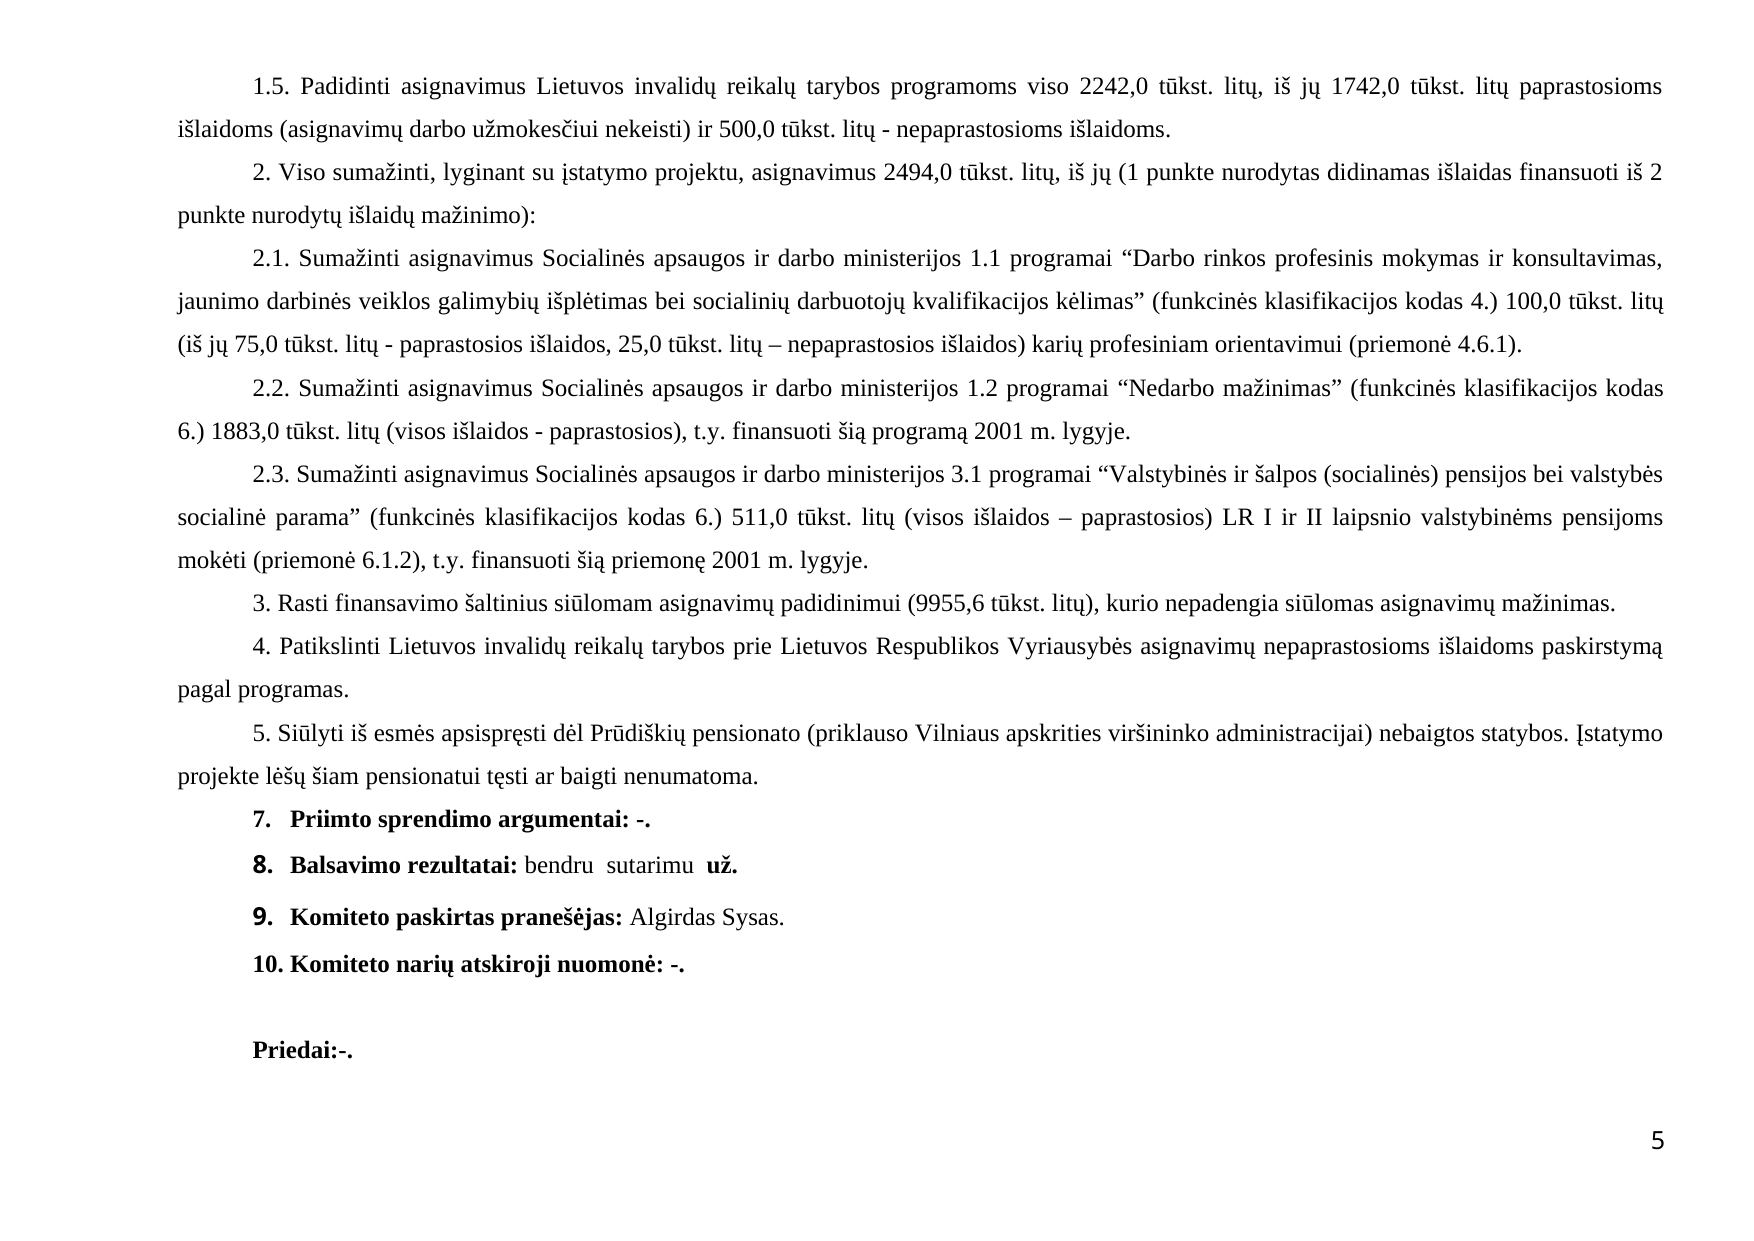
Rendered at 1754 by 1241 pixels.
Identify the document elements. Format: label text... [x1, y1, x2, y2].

text 3. Rasti finansavimo šaltinius siūlomam asignavimų padidinimui (9955,6 tūkst. litų), kurio nepadengia siūlomas asignavimų mažinimas. [177, 588, 1665, 617]
text 2.1. Sumažinti asignavimus Socialinės apsaugos ir darbo ministerijos 1.1 programai “Darbo rinkos profesinis mokymas ir konsultavimas, jaunimo darbinės veiklos galimybių išplėtimas bei socialinių darbuotojų kvalifikacijos kėlimas” (funkcinės klasifikacijos kodas 4.) 100,0 tūkst. litų (iš jų 75,0 tūkst. litų - paprastosios išlaidos, 25,0 tūkst. litų – nepaprastosios išlaidos) karių profesiniam orientavimui (priemonė 4.6.1). [177, 243, 1665, 358]
list Komiteto paskirtas pranešėjas: Algirdas Sysas. [252, 898, 1665, 932]
list Balsavimo rezultatai: bendru sutarimu už. [252, 847, 1665, 881]
list Komiteto narių atskiroji nuomonė: -. [252, 949, 1665, 978]
list Priimto sprendimo argumentai: -. [252, 804, 1665, 833]
text Priedai:-. [177, 1035, 1665, 1064]
text 2.3. Sumažinti asignavimus Socialinės apsaugos ir darbo ministerijos 3.1 programai “Valstybinės ir šalpos (socialinės) pensijos bei valstybės socialinė parama” (funkcinės klasifikacijos kodas 6.) 511,0 tūkst. litų (visos išlaidos – paprastosios) LR I ir II laipsnio valstybinėms pensijoms mokėti (priemonė 6.1.2), t.y. finansuoti šią priemonę 2001 m. lygyje. [177, 459, 1665, 574]
text 2. Viso sumažinti, lyginant su įstatymo projektu, asignavimus 2494,0 tūkst. litų, iš jų (1 punkte nurodytas didinamas išlaidas finansuoti iš 2 punkte nurodytų išlaidų mažinimo): [177, 157, 1665, 229]
text 5. Siūlyti iš esmės apsispręsti dėl Prūdiškių pensionato (priklauso Vilniaus apskrities viršininko administracijai) nebaigtos statybos. Įstatymo projekte lėšų šiam pensionatui tęsti ar baigti nenumatoma. [177, 718, 1665, 789]
text 1.5. Padidinti asignavimus Lietuvos invalidų reikalų tarybos programoms viso 2242,0 tūkst. litų, iš jų 1742,0 tūkst. litų paprastosioms išlaidoms (asignavimų darbo užmokesčiui nekeisti) ir 500,0 tūkst. litų - nepaprastosioms išlaidoms. [177, 71, 1665, 143]
text 2.2. Sumažinti asignavimus Socialinės apsaugos ir darbo ministerijos 1.2 programai “Nedarbo mažinimas” (funkcinės klasifikacijos kodas 6.) 1883,0 tūkst. litų (visos išlaidos - paprastosios), t.y. finansuoti šią programą 2001 m. lygyje. [177, 373, 1665, 444]
text 4. Patikslinti Lietuvos invalidų reikalų tarybos prie Lietuvos Respublikos Vyriausybės asignavimų nepaprastosioms išlaidoms paskirstymą pagal programas. [177, 631, 1665, 703]
